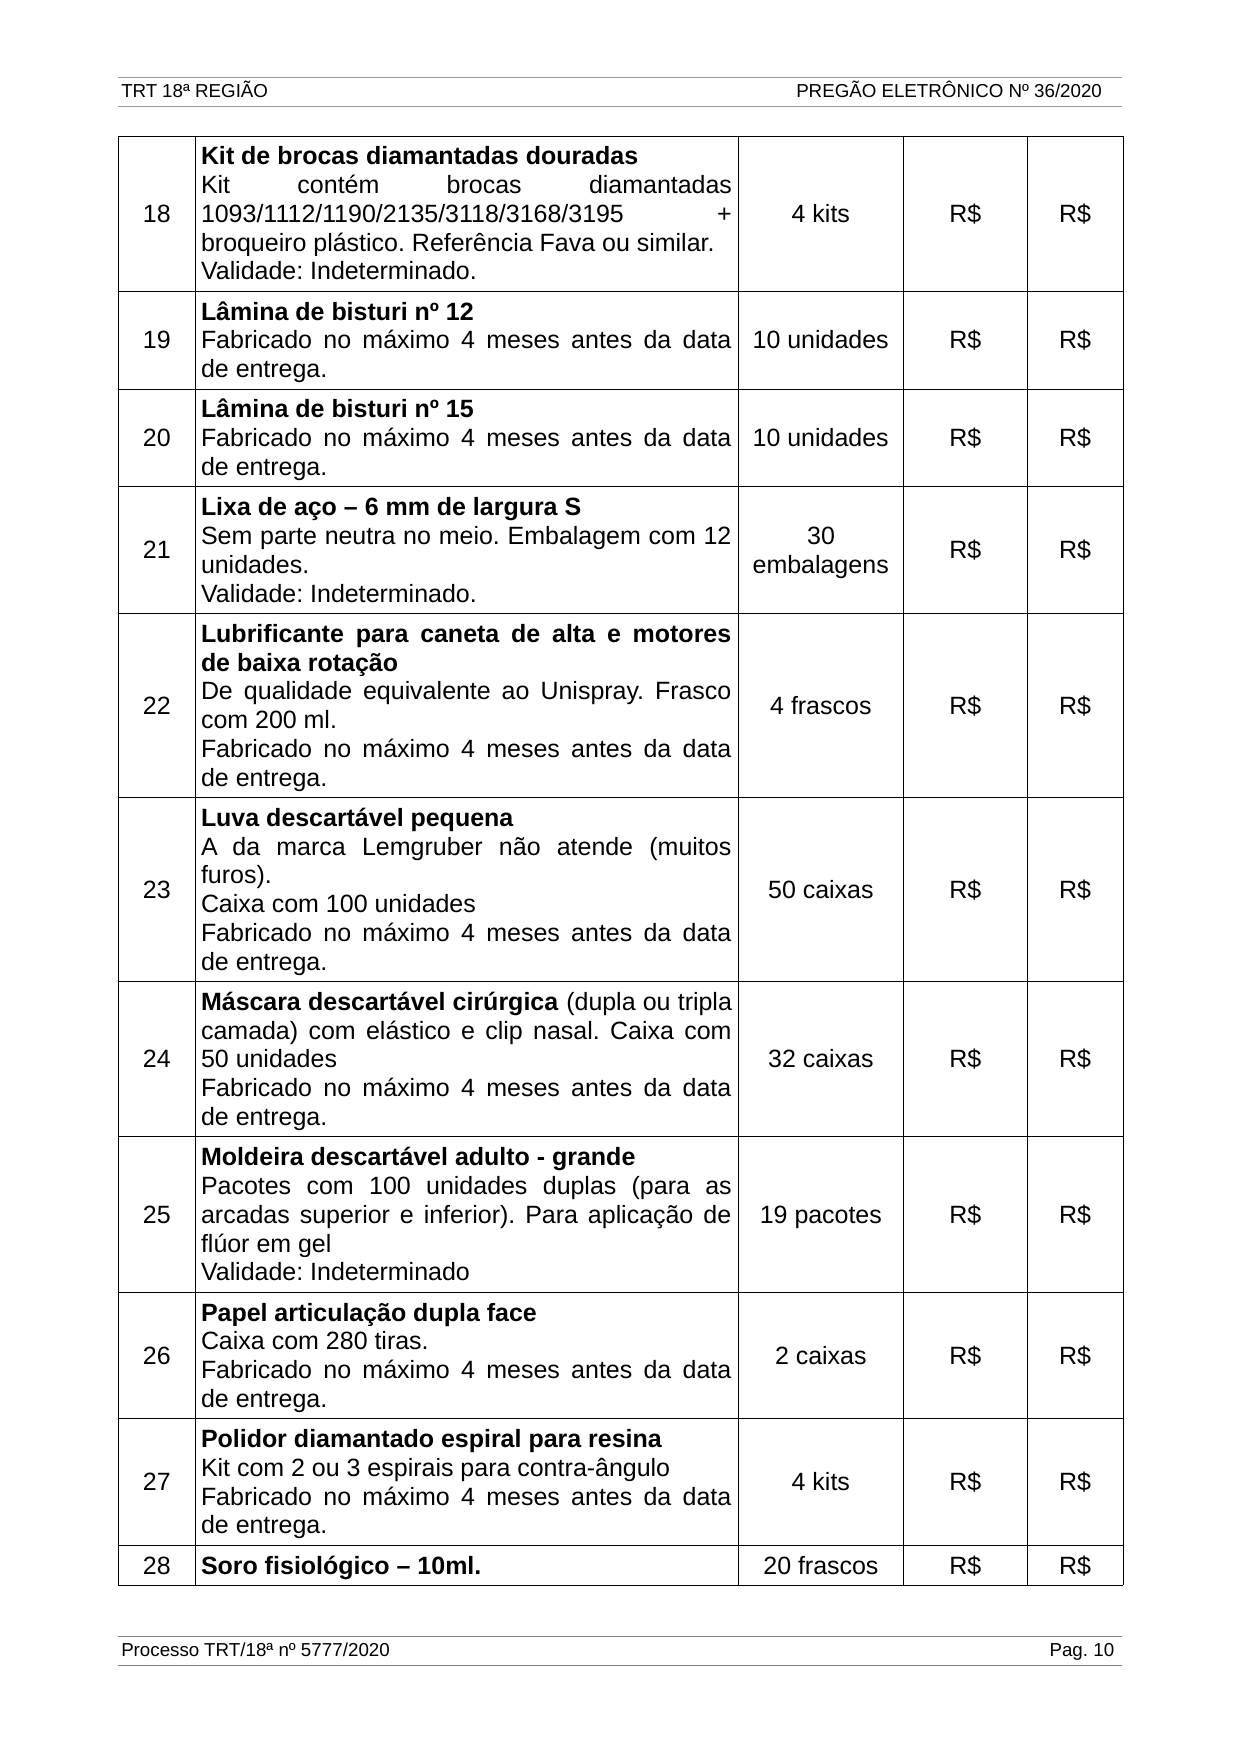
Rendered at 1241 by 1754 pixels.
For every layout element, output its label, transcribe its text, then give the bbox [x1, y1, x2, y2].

table_cell Máscara descartável cirúrgica (dupla ou tripla camada) com elástico e clip nasal. Caixa com 50 unidades Fabricado no máximo 4 meses antes da data de entrega. [196, 982, 738, 1136]
table_cell Papel articulação dupla face Caixa com 280 tiras. Fabricado no máximo 4 meses antes da data de entrega. [196, 1293, 738, 1418]
table_cell R$ [1028, 798, 1123, 981]
table_cell R$ [904, 614, 1027, 797]
table_cell 10 unidades [739, 390, 903, 486]
table_cell R$ [1028, 487, 1123, 613]
table_cell R$ [904, 1419, 1027, 1545]
table_cell Lixa de aço – 6 mm de largura S Sem parte neutra no meio. Embalagem com 12 unidades. Validade: Indeterminado. [196, 487, 738, 613]
table_cell 20 [119, 390, 195, 486]
table_cell R$ [904, 390, 1027, 486]
table_cell 19 [119, 292, 195, 389]
table_cell R$ [904, 487, 1027, 613]
table_cell Polidor diamantado espiral para resina Kit com 2 ou 3 espirais para contra-ângulo Fabricado no máximo 4 meses antes da data de entrega. [196, 1419, 738, 1545]
table_cell R$ [1028, 1546, 1123, 1585]
table_cell R$ [904, 1137, 1027, 1292]
table_cell 19 pacotes [739, 1137, 903, 1292]
table_cell R$ [904, 1293, 1027, 1418]
table_cell 50 caixas [739, 798, 903, 981]
table_cell Lâmina de bisturi nº 12 Fabricado no máximo 4 meses antes da data de entrega. [196, 292, 738, 389]
table_cell 18 [119, 137, 195, 291]
table_cell Luva descartável pequena A da marca Lemgruber não atende (muitos furos). Caixa com 100 unidades Fabricado no máximo 4 meses antes da data de entrega. [196, 798, 738, 981]
table_cell R$ [904, 798, 1027, 981]
table_cell 10 unidades [739, 292, 903, 389]
table_cell R$ [1028, 390, 1123, 486]
table_cell R$ [1028, 982, 1123, 1136]
table_cell 2 caixas [739, 1293, 903, 1418]
table_cell R$ [1028, 292, 1123, 389]
table_cell 32 caixas [739, 982, 903, 1136]
table_cell 22 [119, 614, 195, 797]
table_cell 24 [119, 982, 195, 1136]
table_cell 25 [119, 1137, 195, 1292]
table_cell Kit de brocas diamantadas douradas Kit contém brocas diamantadas 1093/1112/1190/2135/3118/3168/3195 + broqueiro plástico. Referência Fava ou similar. Validade: Indeterminado. [196, 137, 738, 291]
table_cell 4 frascos [739, 614, 903, 797]
table_cell R$ [1028, 137, 1123, 291]
table_cell R$ [1028, 1137, 1123, 1292]
table_cell R$ [1028, 614, 1123, 797]
table_cell 20 frascos [739, 1546, 903, 1585]
table_cell 26 [119, 1293, 195, 1418]
table_cell R$ [904, 292, 1027, 389]
table_cell 27 [119, 1419, 195, 1545]
table_cell Moldeira descartável adulto - grande Pacotes com 100 unidades duplas (para as arcadas superior e inferior). Para aplicação de flúor em gel Validade: Indeterminado [196, 1137, 738, 1292]
table_cell R$ [904, 137, 1027, 291]
table_cell 21 [119, 487, 195, 613]
table_cell R$ [904, 1546, 1027, 1585]
table_cell 4 kits [739, 1419, 903, 1545]
table_cell 30 embalagens [739, 487, 903, 613]
table_cell 23 [119, 798, 195, 981]
table_cell 4 kits [739, 137, 903, 291]
table_cell Soro fisiológico – 10ml. [196, 1546, 738, 1585]
table_cell Lubrificante para caneta de alta e motores de baixa rotação De qualidade equivalente ao Unispray. Frasco com 200 ml. Fabricado no máximo 4 meses antes da data de entrega. [196, 614, 738, 797]
table_cell R$ [1028, 1419, 1123, 1545]
table_cell 28 [119, 1546, 195, 1585]
table_cell R$ [1028, 1293, 1123, 1418]
table_cell Lâmina de bisturi nº 15 Fabricado no máximo 4 meses antes da data de entrega. [196, 390, 738, 486]
table_cell R$ [904, 982, 1027, 1136]
